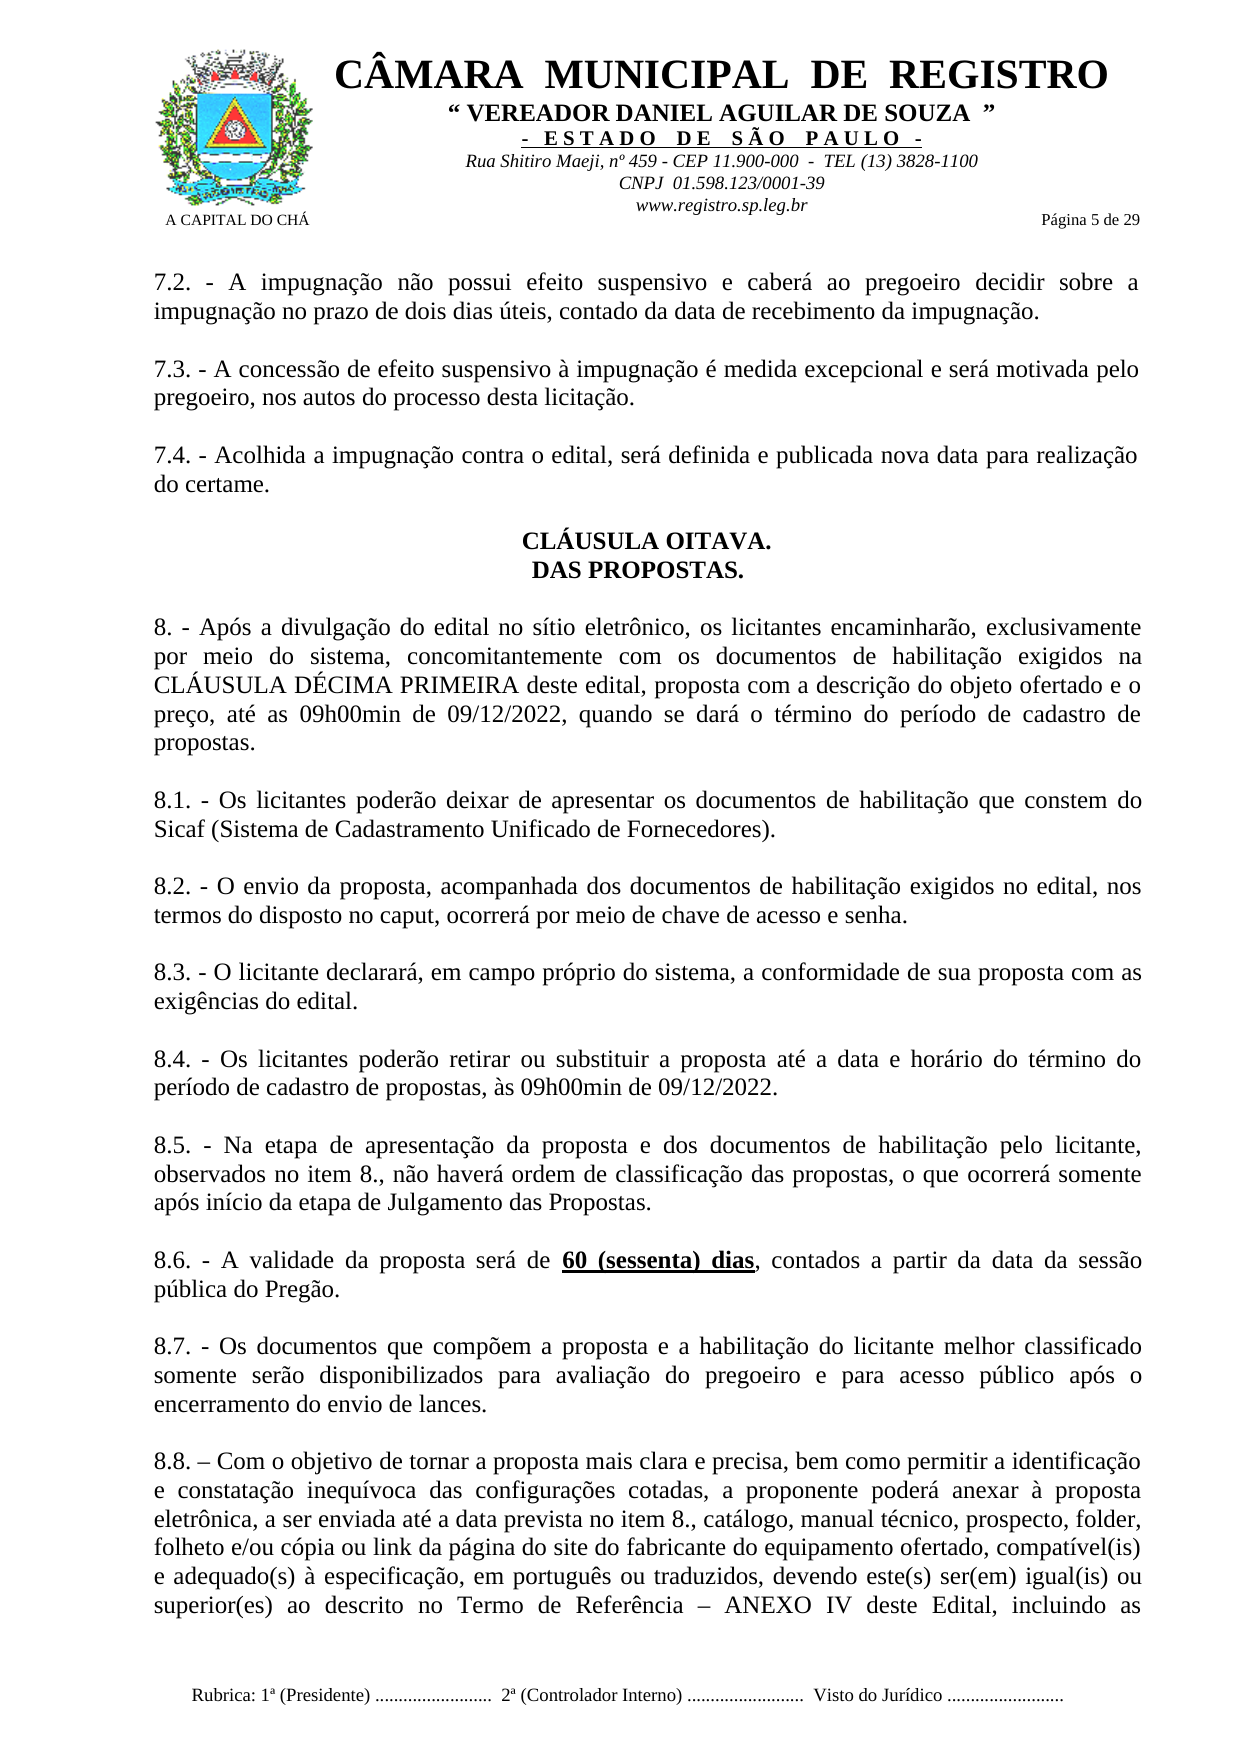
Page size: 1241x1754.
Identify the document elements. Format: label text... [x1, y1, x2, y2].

text 8.7. - Os documentos que compõem a proposta e a habilitação do licitante melhor classificado somente serão disponibilizados para avaliação do pregoeiro e para acesso público após o encerramento do envio de lances. [153, 1331, 1143, 1417]
subtitle DAS PROPOSTAS. [153, 555, 1122, 584]
text 8.3. - O licitante declarará, em campo próprio do sistema, a conformidade de sua proposta com as exigências do edital. [153, 957, 1143, 1015]
text 8.8. – Com o objetivo de tornar a proposta mais clara e precisa, bem como permitir a identificação e constatação inequívoca das configurações cotadas, a proponente poderá anexar à proposta eletrônica, a ser enviada até a data prevista no item 8., catálogo, manual técnico, prospecto, folder, folheto e/ou cópia ou link da página do site do fabricante do equipamento ofertado, compatível(is) e adequado(s) à especificação, em português ou traduzidos, devendo este(s) ser(em) igual(is) ou superior(es) ao descrito no Termo de Referência – ANEXO IV deste Edital, incluindo as [153, 1446, 1143, 1619]
text 7.3. - A concessão de efeito suspensivo à impugnação é medida excepcional e será motivada pelo pregoeiro, nos autos do processo desta licitação. [153, 354, 1140, 411]
text 7.4. - Acolhida a impugnação contra o edital, será definida e publicada nova data para realização do certame. [153, 440, 1140, 497]
text 8.4. - Os licitantes poderão retirar ou substituir a proposta até a data e horário do término do período de cadastro de propostas, às 09h00min de 09/12/2022. [153, 1044, 1143, 1101]
text 8.5. - Na etapa de apresentação da proposta e dos documentos de habilitação pelo licitante, observados no item 8., não haverá ordem de classificação das propostas, o que ocorrerá somente após início da etapa de Julgamento das Propostas. [153, 1130, 1143, 1216]
text 7.2. - A impugnação não possui efeito suspensivo e caberá ao pregoeiro decidir sobre a impugnação no prazo de dois dias úteis, contado da data de recebimento da impugnação. [153, 267, 1140, 325]
text 8. - Após a divulgação do edital no sítio eletrônico, os licitantes encaminharão, exclusivamente por meio do sistema, concomitantemente com os documentos de habilitação exigidos na CLÁUSULA DÉCIMA PRIMEIRA deste edital, proposta com a descrição do objeto ofertado e o preço, até as 09h00min de 09/12/2022, quando se dará o término do período de cadastro de propostas. [153, 612, 1143, 756]
text 8.6. - A validade da proposta será de 60 (sessenta) dias, contados a partir da data da sessão pública do Pregão. [153, 1245, 1143, 1302]
subtitle CLÁUSULA OITAVA. [153, 526, 1140, 555]
text 8.1. - Os licitantes poderão deixar de apresentar os documentos de habilitação que constem do Sicaf (Sistema de Cadastramento Unificado de Fornecedores). [153, 785, 1143, 842]
text 8.2. - O envio da proposta, acompanhada dos documentos de habilitação exigidos no edital, nos termos do disposto no caput, ocorrerá por meio de chave de acesso e senha. [153, 871, 1143, 929]
